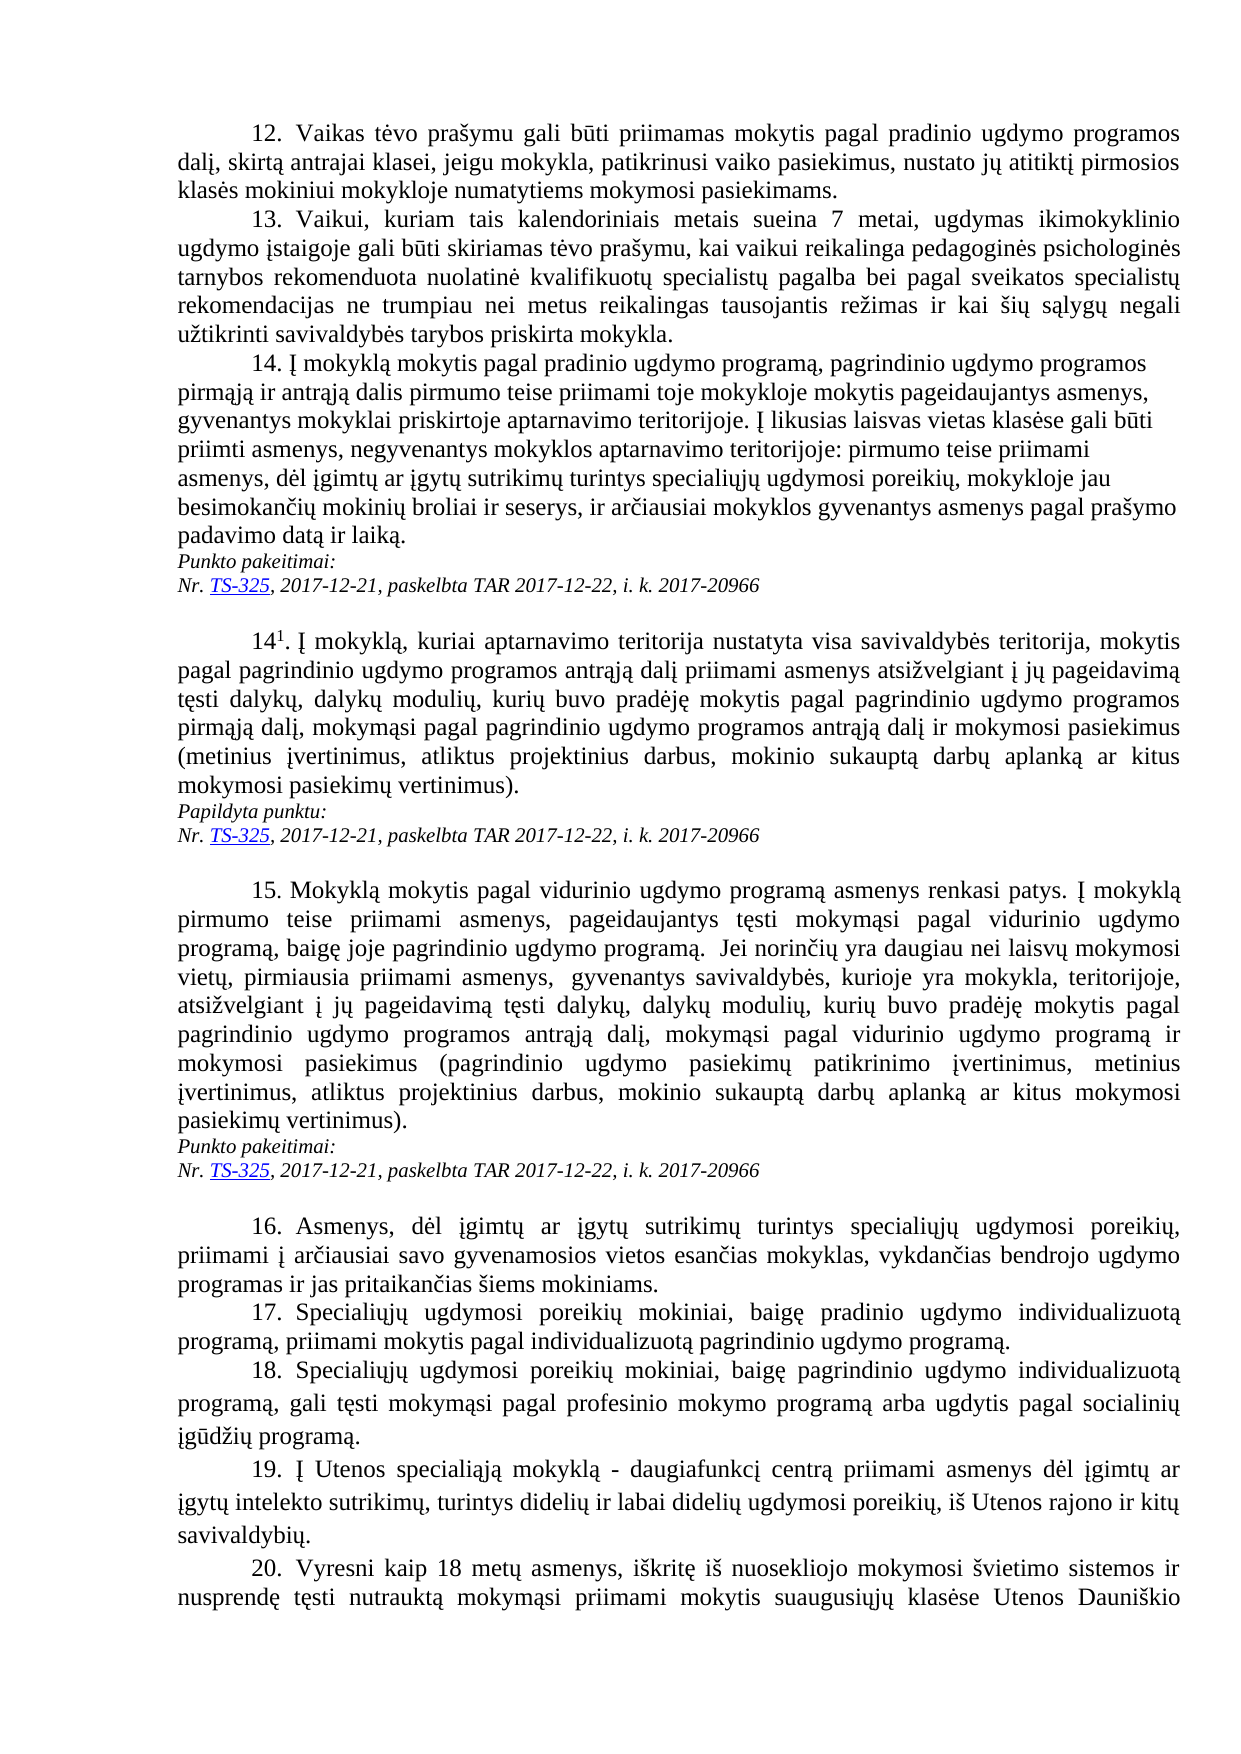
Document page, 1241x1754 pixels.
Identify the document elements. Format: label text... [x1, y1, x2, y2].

text 15. Mokyklą mokytis pagal vidurinio ugdymo programą asmenys renkasi patys. Į mokyklą pirmumo teise priimami asmenys, pageidaujantys tęsti mokymąsi pagal vidurinio ugdymo programą, baigę joje pagrindinio ugdymo programą. Jei norinčių yra daugiau nei laisvų mokymosi vietų, pirmiausia priimami asmenys, gyvenantys savivaldybės, kurioje yra mokykla, teritorijoje, atsižvelgiant į jų pageidavimą tęsti dalykų, dalykų modulių, kurių buvo pradėję mokytis pagal pagrindinio ugdymo programos antrąją dalį, mokymąsi pagal vidurinio ugdymo programą ir mokymosi pasiekimus (pagrindinio ugdymo pasiekimų patikrinimo įvertinimus, metinius įvertinimus, atliktus projektinius darbus, mokinio sukauptą darbų aplanką ar kitus mokymosi pasiekimų vertinimus). [177, 876, 1181, 1134]
text 12. Vaikas tėvo prašymu gali būti priimamas mokytis pagal pradinio ugdymo programos dalį, skirtą antrajai klasei, jeigu mokykla, patikrinusi vaiko pasiekimus, nustato jų atitiktį pirmosios klasės mokiniui mokykloje numatytiems mokymosi pasiekimams. [177, 118, 1181, 204]
text Nr. TS-325, 2017-12-21, paskelbta TAR 2017-12-22, i. k. 2017-20966 [177, 1158, 1181, 1182]
text 141. Į mokyklą, kuriai aptarnavimo teritorija nustatyta visa savivaldybės teritorija, mokytis pagal pagrindinio ugdymo programos antrąją dalį priimami asmenys atsižvelgiant į jų pageidavimą tęsti dalykų, dalykų modulių, kurių buvo pradėję mokytis pagal pagrindinio ugdymo programos pirmąją dalį, mokymąsi pagal pagrindinio ugdymo programos antrąją dalį ir mokymosi pasiekimus (metinius įvertinimus, atliktus projektinius darbus, mokinio sukauptą darbų aplanką ar kitus mokymosi pasiekimų vertinimus). [177, 626, 1181, 799]
text Punkto pakeitimai: [177, 549, 1181, 573]
text 13. Vaikui, kuriam tais kalendoriniais metais sueina 7 metai, ugdymas ikimokyklinio ugdymo įstaigoje gali būti skiriamas tėvo prašymu, kai vaikui reikalinga pedagoginės psichologinės tarnybos rekomenduota nuolatinė kvalifikuotų specialistų pagalba bei pagal sveikatos specialistų rekomendacijas ne trumpiau nei metus reikalingas tausojantis režimas ir kai šių sąlygų negali užtikrinti savivaldybės tarybos priskirta mokykla. [177, 204, 1181, 348]
text 16. Asmenys, dėl įgimtų ar įgytų sutrikimų turintys specialiųjų ugdymosi poreikių, priimami į arčiausiai savo gyvenamosios vietos esančias mokyklas, vykdančias bendrojo ugdymo programas ir jas pritaikančias šiems mokiniams. [177, 1211, 1181, 1297]
text Nr. TS-325, 2017-12-21, paskelbta TAR 2017-12-22, i. k. 2017-20966 [177, 573, 1181, 597]
text Nr. TS-325, 2017-12-21, paskelbta TAR 2017-12-22, i. k. 2017-20966 [177, 823, 1181, 847]
text 19. Į Utenos specialiąją mokyklą - daugiafunkcį centrą priimami asmenys dėl įgimtų ar įgytų intelekto sutrikimų, turintys didelių ir labai didelių ugdymosi poreikių, iš Utenos rajono ir kitų savivaldybių. [177, 1454, 1181, 1549]
text Papildyta punktu: [177, 799, 1181, 823]
text 17. Specialiųjų ugdymosi poreikių mokiniai, baigę pradinio ugdymo individualizuotą programą, priimami mokytis pagal individualizuotą pagrindinio ugdymo programą. [177, 1297, 1181, 1355]
text 20. Vyresni kaip 18 metų asmenys, iškritę iš nuosekliojo mokymosi švietimo sistemos ir nusprendę tęsti nutrauktą mokymąsi priimami mokytis suaugusiųjų klasėse Utenos Dauniškio [177, 1553, 1181, 1611]
text Punkto pakeitimai: [177, 1134, 1181, 1158]
text 14. Į mokyklą mokytis pagal pradinio ugdymo programą, pagrindinio ugdymo programos pirmąją ir antrąją dalis pirmumo teise priimami toje mokykloje mokytis pageidaujantys asmenys, gyvenantys mokyklai priskirtoje aptarnavimo teritorijoje. Į likusias laisvas vietas klasėse gali būti priimti asmenys, negyvenantys mokyklos aptarnavimo teritorijoje: pirmumo teise priimami asmenys, dėl įgimtų ar įgytų sutrikimų turintys specialiųjų ugdymosi poreikių, mokykloje jau besimokančių mokinių broliai ir seserys, ir arčiausiai mokyklos gyvenantys asmenys pagal prašymo padavimo datą ir laiką. [177, 348, 1181, 549]
text 18. Specialiųjų ugdymosi poreikių mokiniai, baigę pagrindinio ugdymo individualizuotą programą, gali tęsti mokymąsi pagal profesinio mokymo programą arba ugdytis pagal socialinių įgūdžių programą. [177, 1355, 1181, 1450]
